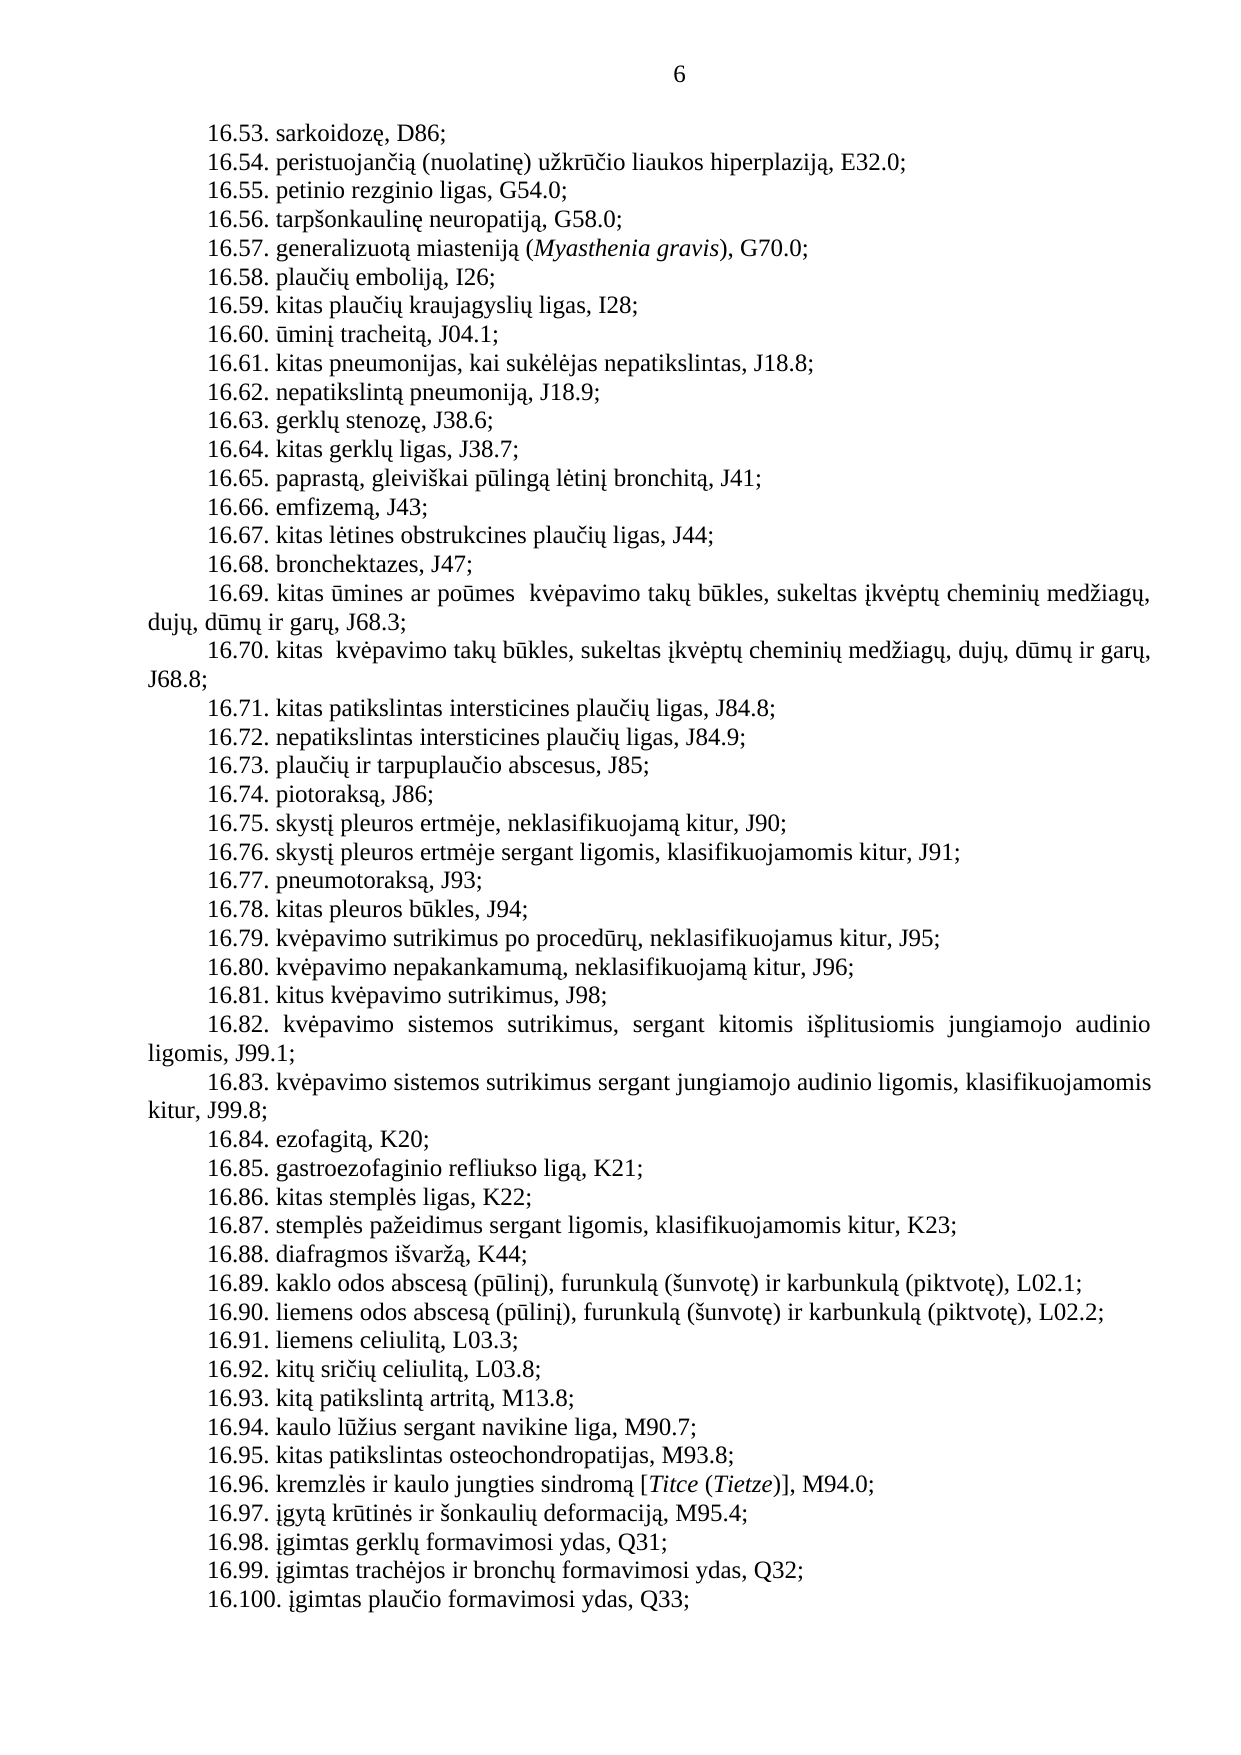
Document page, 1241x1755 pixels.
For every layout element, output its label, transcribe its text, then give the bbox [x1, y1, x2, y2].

text 16.82. kvėpavimo sistemos sutrikimus, sergant kitomis išplitusiomis jungiamojo audinio ligomis, J99.1; [148, 1009, 1152, 1067]
text 16.75. skystį pleuros ertmėje, neklasifikuojamą kitur, J90; [148, 808, 1152, 837]
text 16.53. sarkoidozę, D86; [148, 118, 1152, 147]
text 16.70. kitas kvėpavimo takų būkles, sukeltas įkvėptų cheminių medžiagų, dujų, dūmų ir garų, J68.8; [148, 636, 1152, 693]
text 16.87. stemplės pažeidimus sergant ligomis, klasifikuojamomis kitur, K23; [148, 1211, 1152, 1239]
text 16.79. kvėpavimo sutrikimus po procedūrų, neklasifikuojamus kitur, J95; [148, 923, 1152, 952]
text 16.72. nepatikslintas intersticines plaučių ligas, J84.9; [148, 722, 1152, 751]
text 16.96. kremzlės ir kaulo jungties sindromą [Titce (Tietze)], M94.0; [148, 1469, 1152, 1498]
text 16.62. nepatikslintą pneumoniją, J18.9; [148, 377, 1152, 406]
text 16.99. įgimtas trachėjos ir bronchų formavimosi ydas, Q32; [148, 1556, 1152, 1584]
text 16.68. bronchektazes, J47; [148, 549, 1152, 578]
text 16.89. kaklo odos abscesą (pūlinį), furunkulą (šunvotę) ir karbunkulą (piktvotę), L02.1; [148, 1268, 1152, 1297]
text 16.57. generalizuotą miasteniją (Myasthenia gravis), G70.0; [148, 233, 1152, 262]
text 16.92. kitų sričių celiulitą, L03.8; [148, 1354, 1152, 1383]
text 16.85. gastroezofaginio refliukso ligą, K21; [148, 1153, 1152, 1182]
text 16.55. petinio rezginio ligas, G54.0; [148, 176, 1152, 204]
text 16.94. kaulo lūžius sergant navikine liga, M90.7; [148, 1412, 1152, 1441]
text 16.78. kitas pleuros būkles, J94; [148, 894, 1152, 923]
text 16.83. kvėpavimo sistemos sutrikimus sergant jungiamojo audinio ligomis, klasifikuojamomis kitur, J99.8; [148, 1067, 1152, 1124]
text 16.98. įgimtas gerklų formavimosi ydas, Q31; [148, 1527, 1152, 1556]
text 16.60. ūminį tracheitą, J04.1; [148, 319, 1152, 348]
text 16.73. plaučių ir tarpuplaučio abscesus, J85; [148, 751, 1152, 779]
text 16.54. peristuojančią (nuolatinę) užkrūčio liaukos hiperplaziją, E32.0; [148, 147, 1152, 176]
text 16.88. diafragmos išvaržą, K44; [148, 1239, 1152, 1268]
text 16.77. pneumotoraksą, J93; [148, 866, 1152, 894]
text 16.59. kitas plaučių kraujagyslių ligas, I28; [148, 291, 1152, 319]
text 16.74. piotoraksą, J86; [148, 779, 1152, 808]
text 16.100. įgimtas plaučio formavimosi ydas, Q33; [148, 1584, 1152, 1613]
text 16.86. kitas stemplės ligas, K22; [148, 1182, 1152, 1211]
text 16.90. liemens odos abscesą (pūlinį), furunkulą (šunvotę) ir karbunkulą (piktvotę), L02.2; [148, 1297, 1152, 1326]
text 16.95. kitas patikslintas osteochondropatijas, M93.8; [148, 1441, 1152, 1469]
text 16.58. plaučių emboliją, I26; [148, 262, 1152, 291]
text 16.97. įgytą krūtinės ir šonkaulių deformaciją, M95.4; [148, 1498, 1152, 1527]
text 16.91. liemens celiulitą, L03.3; [148, 1326, 1152, 1354]
text 16.65. paprastą, gleiviškai pūlingą lėtinį bronchitą, J41; [148, 463, 1152, 492]
text 16.81. kitus kvėpavimo sutrikimus, J98; [148, 981, 1152, 1009]
text 16.69. kitas ūmines ar poūmes kvėpavimo takų būkles, sukeltas įkvėptų cheminių medžiagų, dujų, dūmų ir garų, J68.3; [148, 578, 1152, 636]
text 16.66. emfizemą, J43; [148, 492, 1152, 521]
text 16.64. kitas gerklų ligas, J38.7; [148, 434, 1152, 463]
text 16.71. kitas patikslintas intersticines plaučių ligas, J84.8; [148, 693, 1152, 722]
text 16.67. kitas lėtines obstrukcines plaučių ligas, J44; [148, 521, 1152, 549]
text 16.63. gerklų stenozę, J38.6; [148, 406, 1152, 434]
text 16.56. tarpšonkaulinę neuropatiją, G58.0; [148, 204, 1152, 233]
text 16.76. skystį pleuros ertmėje sergant ligomis, klasifikuojamomis kitur, J91; [148, 837, 1152, 866]
text 16.93. kitą patikslintą artritą, M13.8; [148, 1383, 1152, 1412]
text 16.80. kvėpavimo nepakankamumą, neklasifikuojamą kitur, J96; [148, 952, 1152, 981]
text 16.61. kitas pneumonijas, kai sukėlėjas nepatikslintas, J18.8; [148, 348, 1152, 377]
text 16.84. ezofagitą, K20; [148, 1124, 1152, 1153]
